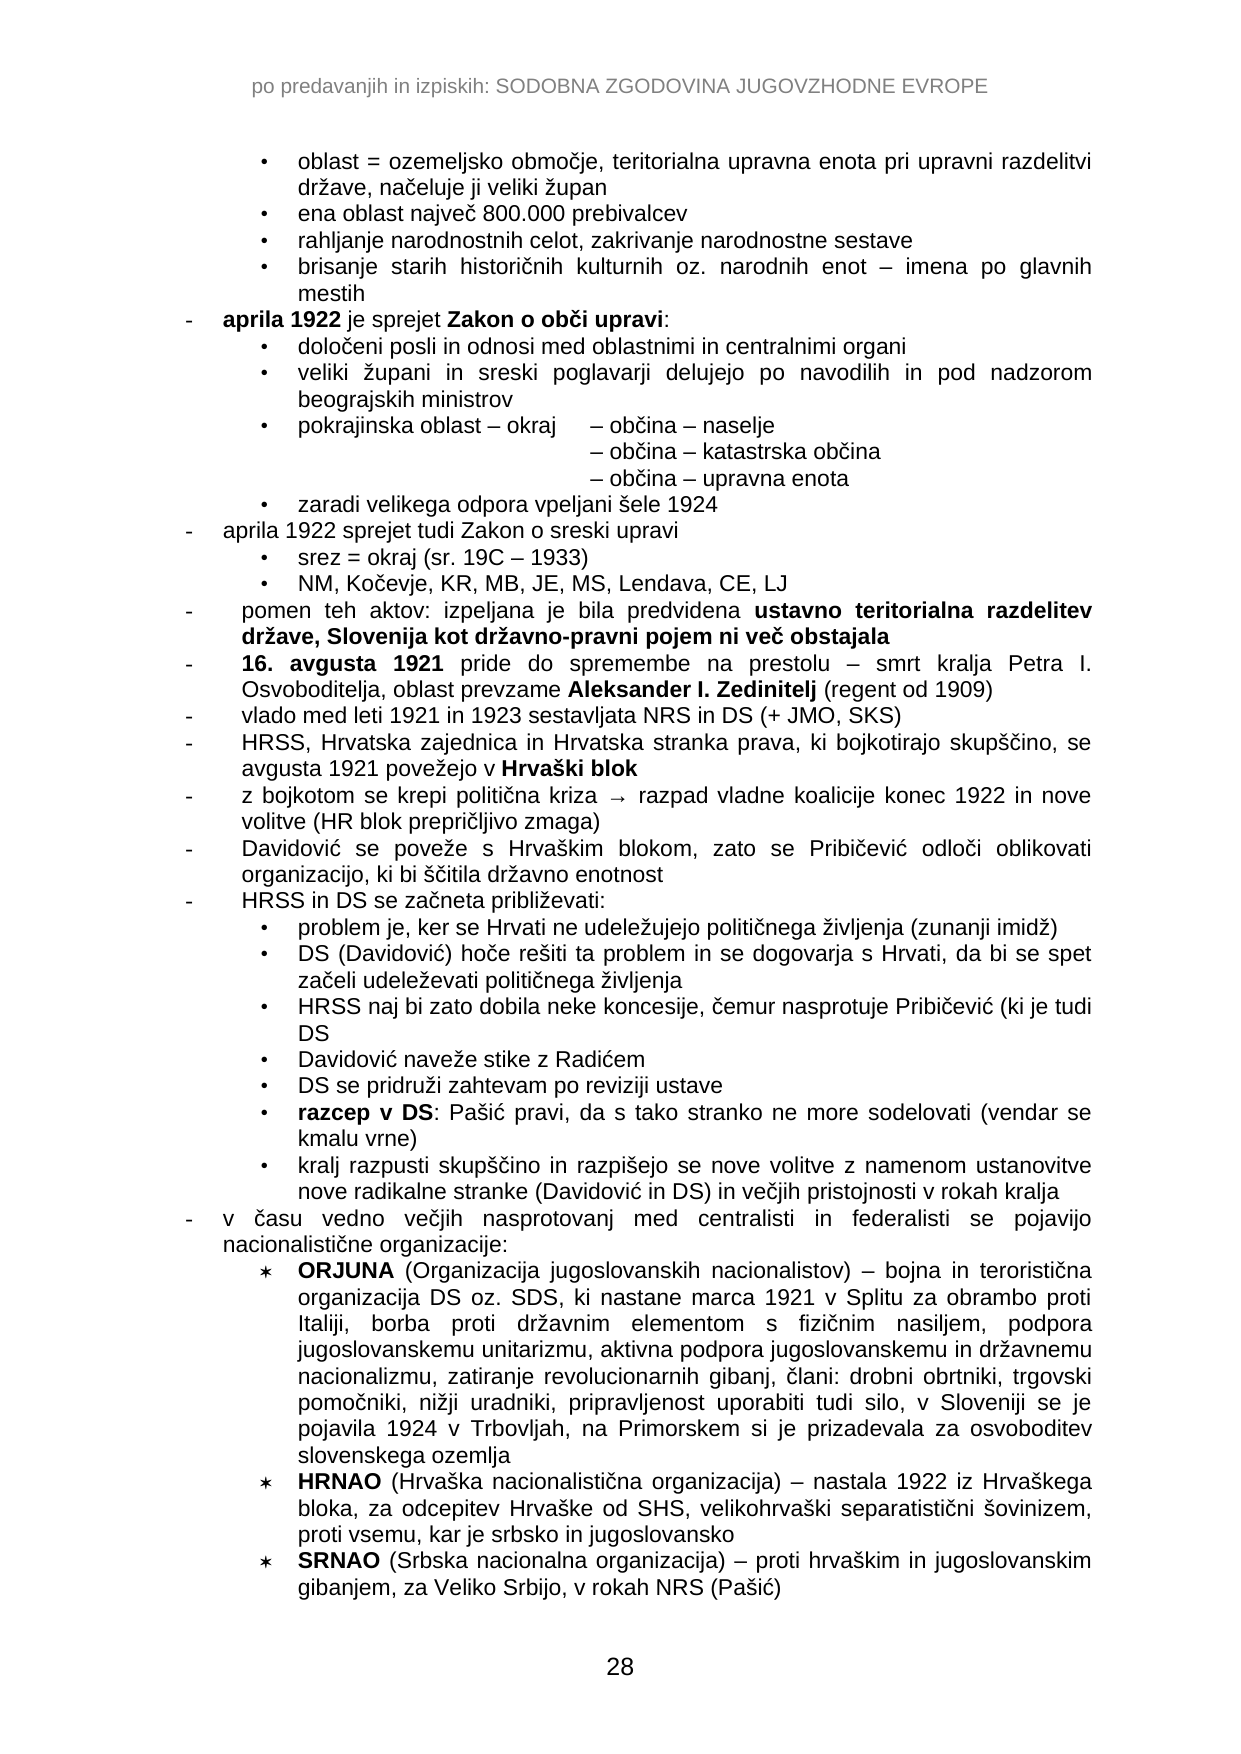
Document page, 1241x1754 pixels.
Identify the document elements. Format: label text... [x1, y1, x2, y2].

list zaradi velikega odpora vpeljani šele 1924 [260, 491, 1093, 517]
list pokrajinska oblast – okraj – občina – naselje – občina – katastrska občina – občina – upravna enota [260, 412, 1093, 491]
list ORJUNA (Organizacija jugoslovanskih nacionalistov) – bojna in teroristična organizacija DS oz. SDS, ki nastane marca 1921 v Splitu za obrambo proti Italiji, borba proti državnim elementom s fizičnim nasiljem, podpora jugoslovanskemu unitarizmu, aktivna podpora jugoslovanskemu in državnemu nacionalizmu, zatiranje revolucionarnih gibanj, člani: drobni obrtniki, trgovski pomočniki, nižji uradniki, pripravljenost uporabiti tudi silo, v Sloveniji se je pojavila 1924 v Trbovljah, na Primorskem si je prizadevala za osvoboditev slovenskega ozemlja [260, 1257, 1093, 1468]
list HRNAO (Hrvaška nacionalistična organizacija) – nastala 1922 iz Hrvaškega bloka, za odcepitev Hrvaške od SHS, velikohrvaški separatistični šovinizem, proti vsemu, kar je srbsko in jugoslovansko [260, 1468, 1093, 1547]
list HRSS in DS se začneta približevati: [185, 887, 1093, 914]
list pomen teh aktov: izpeljana je bila predvidena ustavno teritorialna razdelitev države, Slovenija kot državno-pravni pojem ni več obstajala [185, 597, 1093, 650]
list z bojkotom se krepi politična kriza → razpad vladne koalicije konec 1922 in nove volitve (HR blok prepričljivo zmaga) [185, 782, 1093, 834]
list srez = okraj (sr. 19C – 1933) [260, 544, 1093, 570]
list kralj razpusti skupščino in razpišejo se nove volitve z namenom ustanovitve nove radikalne stranke (Davidović in DS) in večjih pristojnosti v rokah kralja [260, 1152, 1093, 1204]
list problem je, ker se Hrvati ne udeležujejo političnega življenja (zunanji imidž) [260, 914, 1093, 940]
list Davidović se poveže s Hrvaškim blokom, zato se Pribičević odloči oblikovati organizacijo, ki bi ščitila državno enotnost [185, 834, 1093, 887]
list razcep v DS: Pašić pravi, da s tako stranko ne more sodelovati (vendar se kmalu vrne) [260, 1099, 1093, 1152]
list določeni posli in odnosi med oblastnimi in centralnimi organi [260, 333, 1093, 359]
list DS se pridruži zahtevam po reviziji ustave [260, 1072, 1093, 1099]
list ena oblast največ 800.000 prebivalcev [260, 200, 1093, 227]
list aprila 1922 je sprejet Zakon o obči upravi: [185, 306, 1093, 333]
list rahljanje narodnostnih celot, zakrivanje narodnostne sestave [260, 227, 1093, 253]
list veliki župani in sreski poglavarji delujejo po navodilih in pod nadzorom beograjskih ministrov [260, 359, 1093, 412]
list brisanje starih historičnih kulturnih oz. narodnih enot – imena po glavnih mestih [260, 253, 1093, 306]
list v času vedno večjih nasprotovanj med centralisti in federalisti se pojavijo nacionalistične organizacije: [185, 1204, 1093, 1257]
list oblast = ozemeljsko območje, teritorialna upravna enota pri upravni razdelitvi države, načeluje ji veliki župan [260, 148, 1093, 200]
list NM, Kočevje, KR, MB, JE, MS, Lendava, CE, LJ [260, 570, 1093, 597]
list aprila 1922 sprejet tudi Zakon o sreski upravi [185, 517, 1093, 544]
list HRSS naj bi zato dobila neke koncesije, čemur nasprotuje Pribičević (ki je tudi DS [260, 993, 1093, 1046]
list Davidović naveže stike z Radićem [260, 1046, 1093, 1072]
list SRNAO (Srbska nacionalna organizacija) – proti hrvaškim in jugoslovanskim gibanjem, za Veliko Srbijo, v rokah NRS (Pašić) [260, 1547, 1093, 1600]
list 16. avgusta 1921 pride do spremembe na prestolu – smrt kralja Petra I. Osvoboditelja, oblast prevzame Aleksander I. Zedinitelj (regent od 1909) [185, 650, 1093, 702]
list DS (Davidović) hoče rešiti ta problem in se dogovarja s Hrvati, da bi se spet začeli udeleževati političnega življenja [260, 940, 1093, 993]
list vlado med leti 1921 in 1923 sestavljata NRS in DS (+ JMO, SKS) [185, 702, 1093, 729]
list HRSS, Hrvatska zajednica in Hrvatska stranka prava, ki bojkotirajo skupščino, se avgusta 1921 povežejo v Hrvaški blok [185, 729, 1093, 782]
